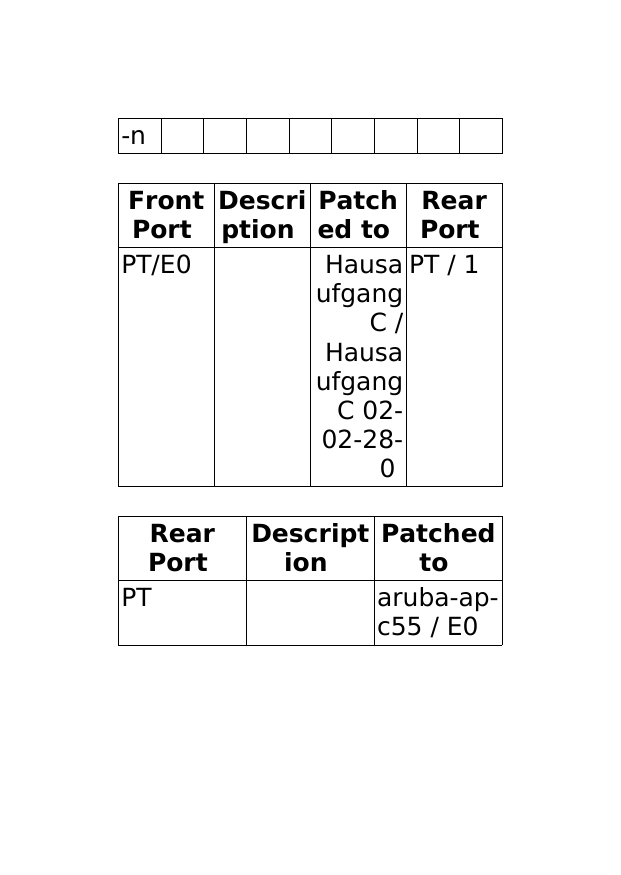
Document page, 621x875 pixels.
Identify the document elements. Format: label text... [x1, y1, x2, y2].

table_header Patched to [311, 184, 406, 247]
table_header Patched to [375, 517, 502, 580]
table_cell aruba-ap-c55 / E0 [375, 581, 502, 645]
table_cell [162, 119, 203, 153]
table_cell PT / 1 [407, 248, 502, 486]
table_header Front Port [119, 184, 214, 247]
table_cell [332, 119, 374, 153]
table_cell [460, 119, 502, 153]
table_header Description [247, 517, 374, 580]
table_header Rear Port [407, 184, 502, 247]
table_cell Hausaufgang C / Hausaufgang C 02-02-28-0 [311, 248, 406, 486]
table_header Rear Port [119, 517, 246, 580]
table_cell [247, 119, 289, 153]
table_cell PT/E0 [119, 248, 214, 486]
table_cell [204, 119, 246, 153]
table_header Description [215, 184, 310, 247]
table_cell [215, 248, 310, 486]
table_cell n [119, 119, 161, 153]
table_cell [375, 119, 417, 153]
table_cell [418, 119, 459, 153]
table_cell [290, 119, 331, 153]
table_cell PT [119, 581, 246, 645]
table_cell [247, 581, 374, 645]
